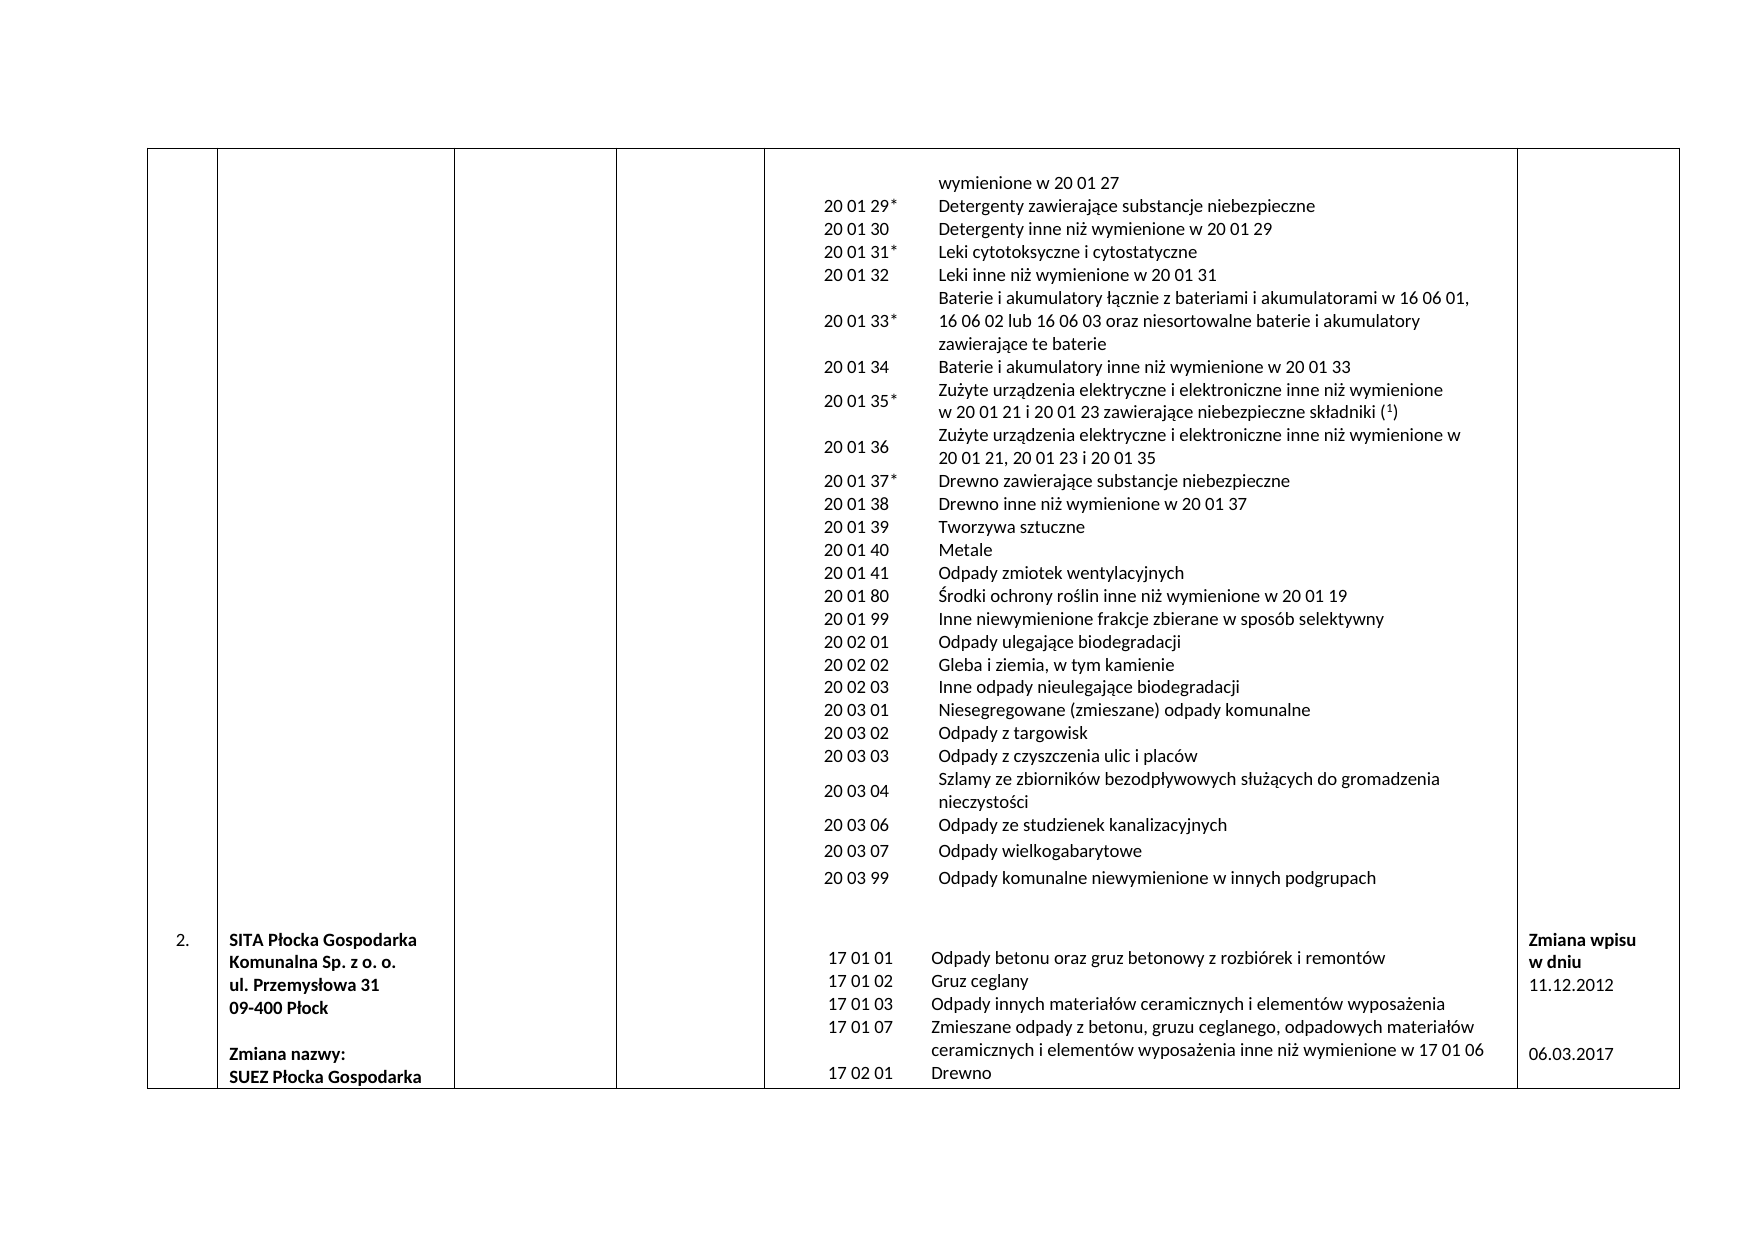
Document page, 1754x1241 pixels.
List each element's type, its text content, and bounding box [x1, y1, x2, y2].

table_cell 20 03 04 [816, 768, 931, 813]
table_cell Drewno zawierające substancje niebezpieczne [931, 470, 1517, 492]
table_cell Zmiana wpisu w dniu 11.12.2012 06.03.2017 [1518, 149, 1679, 1088]
table_cell [617, 149, 764, 1088]
table_cell 20 01 39 [816, 515, 931, 538]
table_cell Niesegregowane (zmieszane) odpady komunalne [931, 699, 1517, 722]
table_cell Odpady ulegające biodegradacji [931, 630, 1517, 653]
table_cell Drewno inne niż wymienione w 20 01 37 [931, 493, 1517, 515]
table_header Odpady betonu oraz gruz betonowy z rozbiórek i remontów [920, 946, 1517, 969]
table_header [816, 924, 1517, 946]
table_cell 20 01 29* [816, 195, 931, 217]
table_cell wymienione w 20 01 27 [931, 149, 1517, 194]
table_cell 17 01 02 [816, 969, 920, 992]
table_cell 20 01 33* [816, 286, 931, 355]
table_cell [455, 149, 616, 1088]
table_cell Odpady zmiotek wentylacyjnych [931, 561, 1517, 584]
table_cell Drewno [920, 1061, 1517, 1084]
table_cell 20 03 03 [816, 745, 931, 767]
table_cell 2. [148, 149, 217, 1088]
table_cell [765, 149, 1517, 1088]
table_cell 20 01 80 [816, 584, 931, 607]
table_cell 20 01 32 [816, 263, 931, 286]
table_cell 20 01 36 [816, 424, 931, 469]
table_cell 20 02 01 [816, 630, 931, 653]
table_cell Zużyte urządzenia elektryczne i elektroniczne inne niż wymienione w 20 01 21, 20 01 23 i 20 01 35 [931, 424, 1517, 469]
table_cell 20 01 99 [816, 607, 931, 630]
table_cell 20 01 35* [816, 378, 931, 424]
table_cell Tworzywa sztuczne [931, 515, 1517, 538]
table_cell [816, 149, 931, 194]
table_cell 17 01 07 [816, 1015, 920, 1061]
table_cell 20 01 38 [816, 493, 931, 515]
table_cell 20 03 07 [816, 836, 931, 866]
table_cell Odpady ze studzienek kanalizacyjnych [931, 813, 1517, 836]
table_cell Zużyte urządzenia elektryczne i elektroniczne inne niż wymienione w 20 01 21 i 20 01 23 zawierające niebezpieczne składniki (1) [931, 378, 1517, 424]
table_cell 20 03 06 [816, 813, 931, 836]
table_header 17 01 01 [816, 946, 920, 969]
table_cell Inne niewymienione frakcje zbierane w sposób selektywny [931, 607, 1517, 630]
table_cell 20 02 03 [816, 676, 931, 699]
table_cell SITA Płocka Gospodarka Komunalna Sp. z o. o. ul. Przemysłowa 31 09-400 Płock Zmiana nazwy: SUEZ Płocka Gospodarka [218, 149, 454, 1088]
table_cell Odpady z czyszczenia ulic i placów [931, 745, 1517, 767]
table_cell 20 02 02 [816, 653, 931, 676]
table_cell 20 01 30 [816, 218, 931, 240]
table_cell Leki cytotoksyczne i cytostatyczne [931, 240, 1517, 263]
table_cell Gruz ceglany [920, 969, 1517, 992]
table_cell Odpady komunalne niewymienione w innych podgrupach [931, 866, 1517, 889]
table_cell Odpady z targowisk [931, 722, 1517, 744]
table_cell 20 01 31* [816, 240, 931, 263]
table_cell 20 03 01 [816, 699, 931, 722]
table_cell 20 03 02 [816, 722, 931, 744]
table_cell Odpady wielkogabarytowe [931, 836, 1517, 866]
table_cell 20 03 99 [816, 866, 931, 889]
table_cell Detergenty inne niż wymienione w 20 01 29 [931, 218, 1517, 240]
table_cell Inne odpady nieulegające biodegradacji [931, 676, 1517, 699]
table_cell Odpady innych materiałów ceramicznych i elementów wyposażenia [920, 992, 1517, 1015]
table_cell 17 01 03 [816, 992, 920, 1015]
table_cell Gleba i ziemia, w tym kamienie [931, 653, 1517, 676]
table_cell Środki ochrony roślin inne niż wymienione w 20 01 19 [931, 584, 1517, 607]
table_cell 20 01 34 [816, 355, 931, 378]
table_cell Leki inne niż wymienione w 20 01 31 [931, 263, 1517, 286]
table_cell Metale [931, 538, 1517, 561]
table_cell Detergenty zawierające substancje niebezpieczne [931, 195, 1517, 217]
table_cell Baterie i akumulatory łącznie z bateriami i akumulatorami w 16 06 01, 16 06 02 lub 16 06 03 oraz niesortowalne baterie i akumulatory zawierające te baterie [931, 286, 1517, 355]
table_cell 17 02 01 [816, 1061, 920, 1084]
table_cell 20 01 40 [816, 538, 931, 561]
table_cell 20 01 37* [816, 470, 931, 492]
table_cell 20 01 41 [816, 561, 931, 584]
table_cell Baterie i akumulatory inne niż wymienione w 20 01 33 [931, 355, 1517, 378]
table_cell Szlamy ze zbiorników bezodpływowych służących do gromadzenia nieczystości [931, 768, 1517, 813]
table_cell Zmieszane odpady z betonu, gruzu ceglanego, odpadowych materiałów ceramicznych i elementów wyposażenia inne niż wymienione w 17 01 06 [920, 1015, 1517, 1061]
